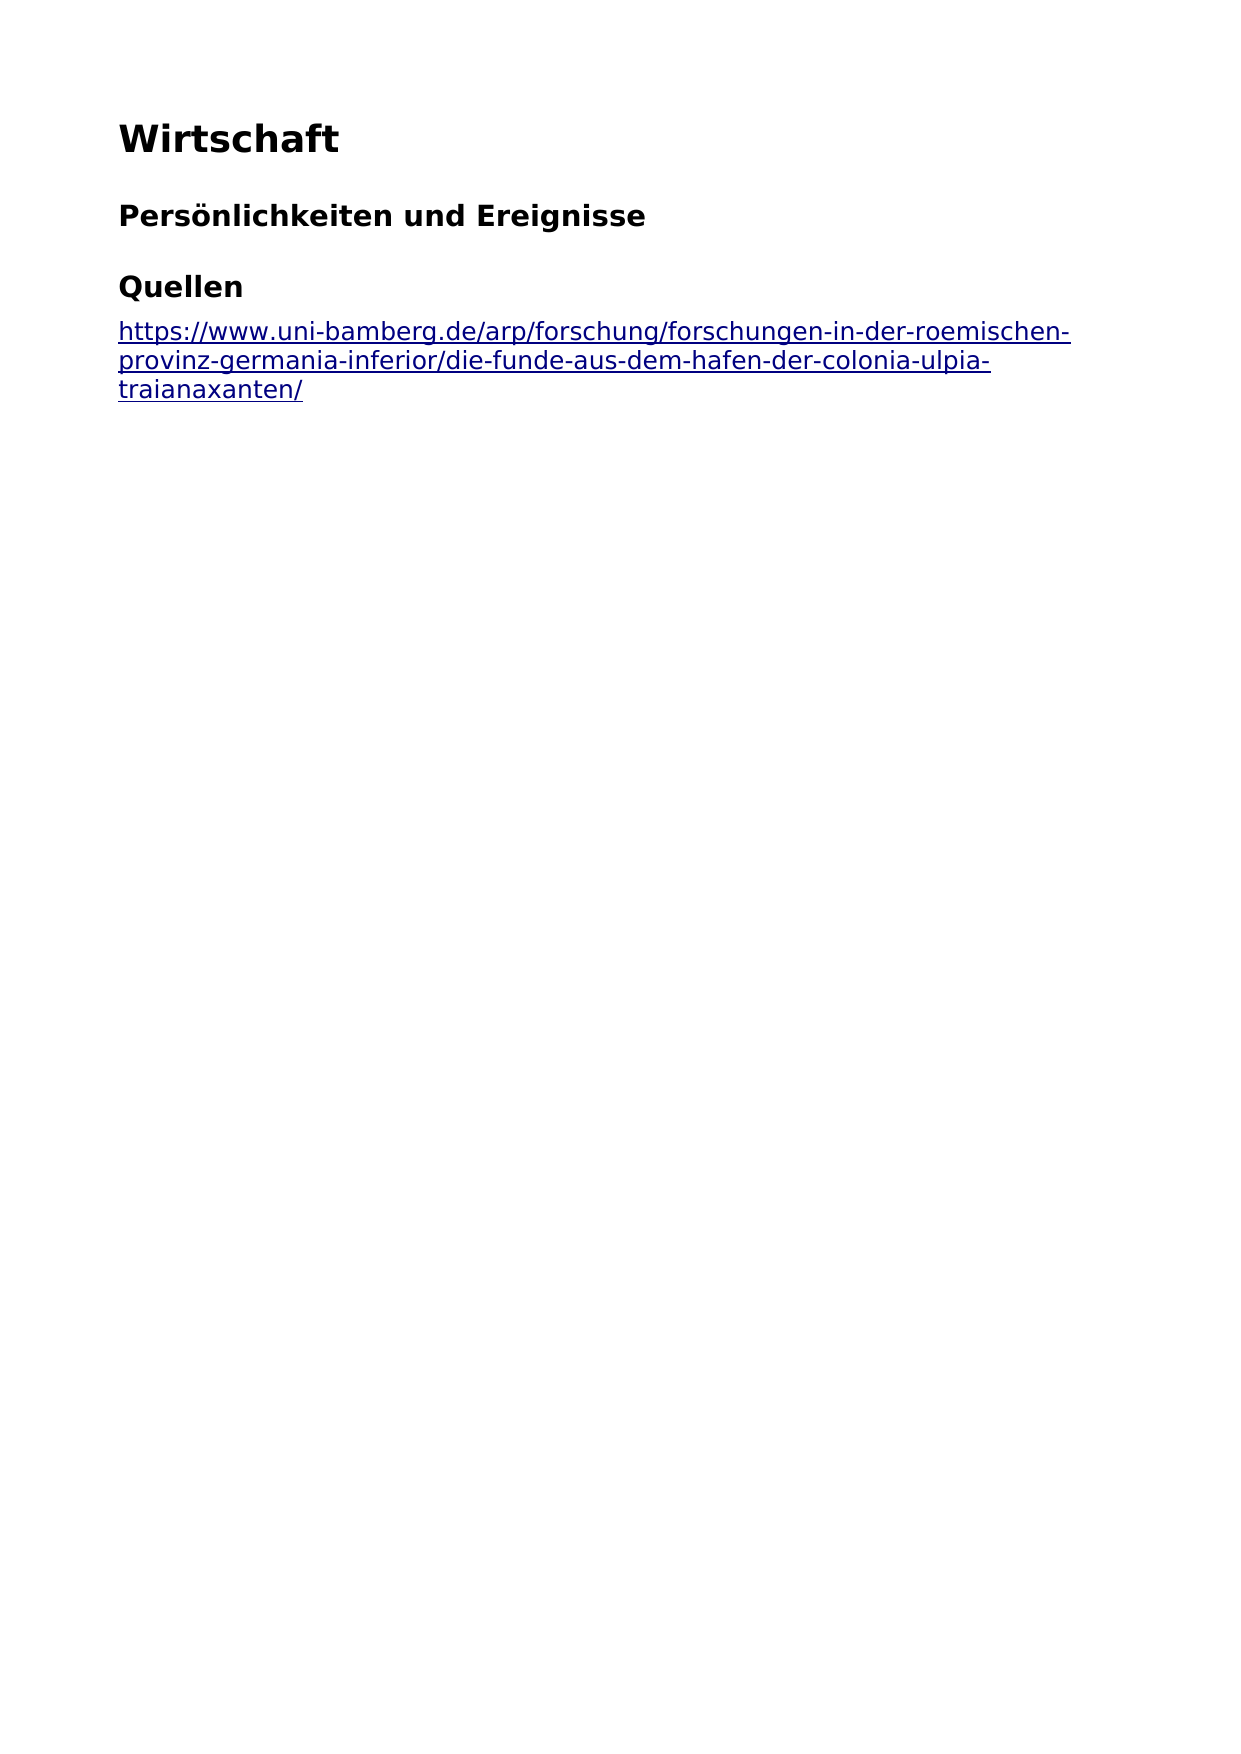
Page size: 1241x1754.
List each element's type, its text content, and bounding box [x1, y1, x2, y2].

subtitle Persönlichkeiten und Ereignisse [118, 199, 1122, 233]
subtitle Quellen [118, 271, 1122, 305]
subtitle Wirtschaft [118, 118, 1122, 162]
text https://www.uni-bamberg.de/arp/forschung/forschungen-in-der-roemischen-provinz-germania-inferior/die-funde-aus-dem-hafen-der-colonia-ulpia-traianaxanten/ [118, 317, 1122, 405]
